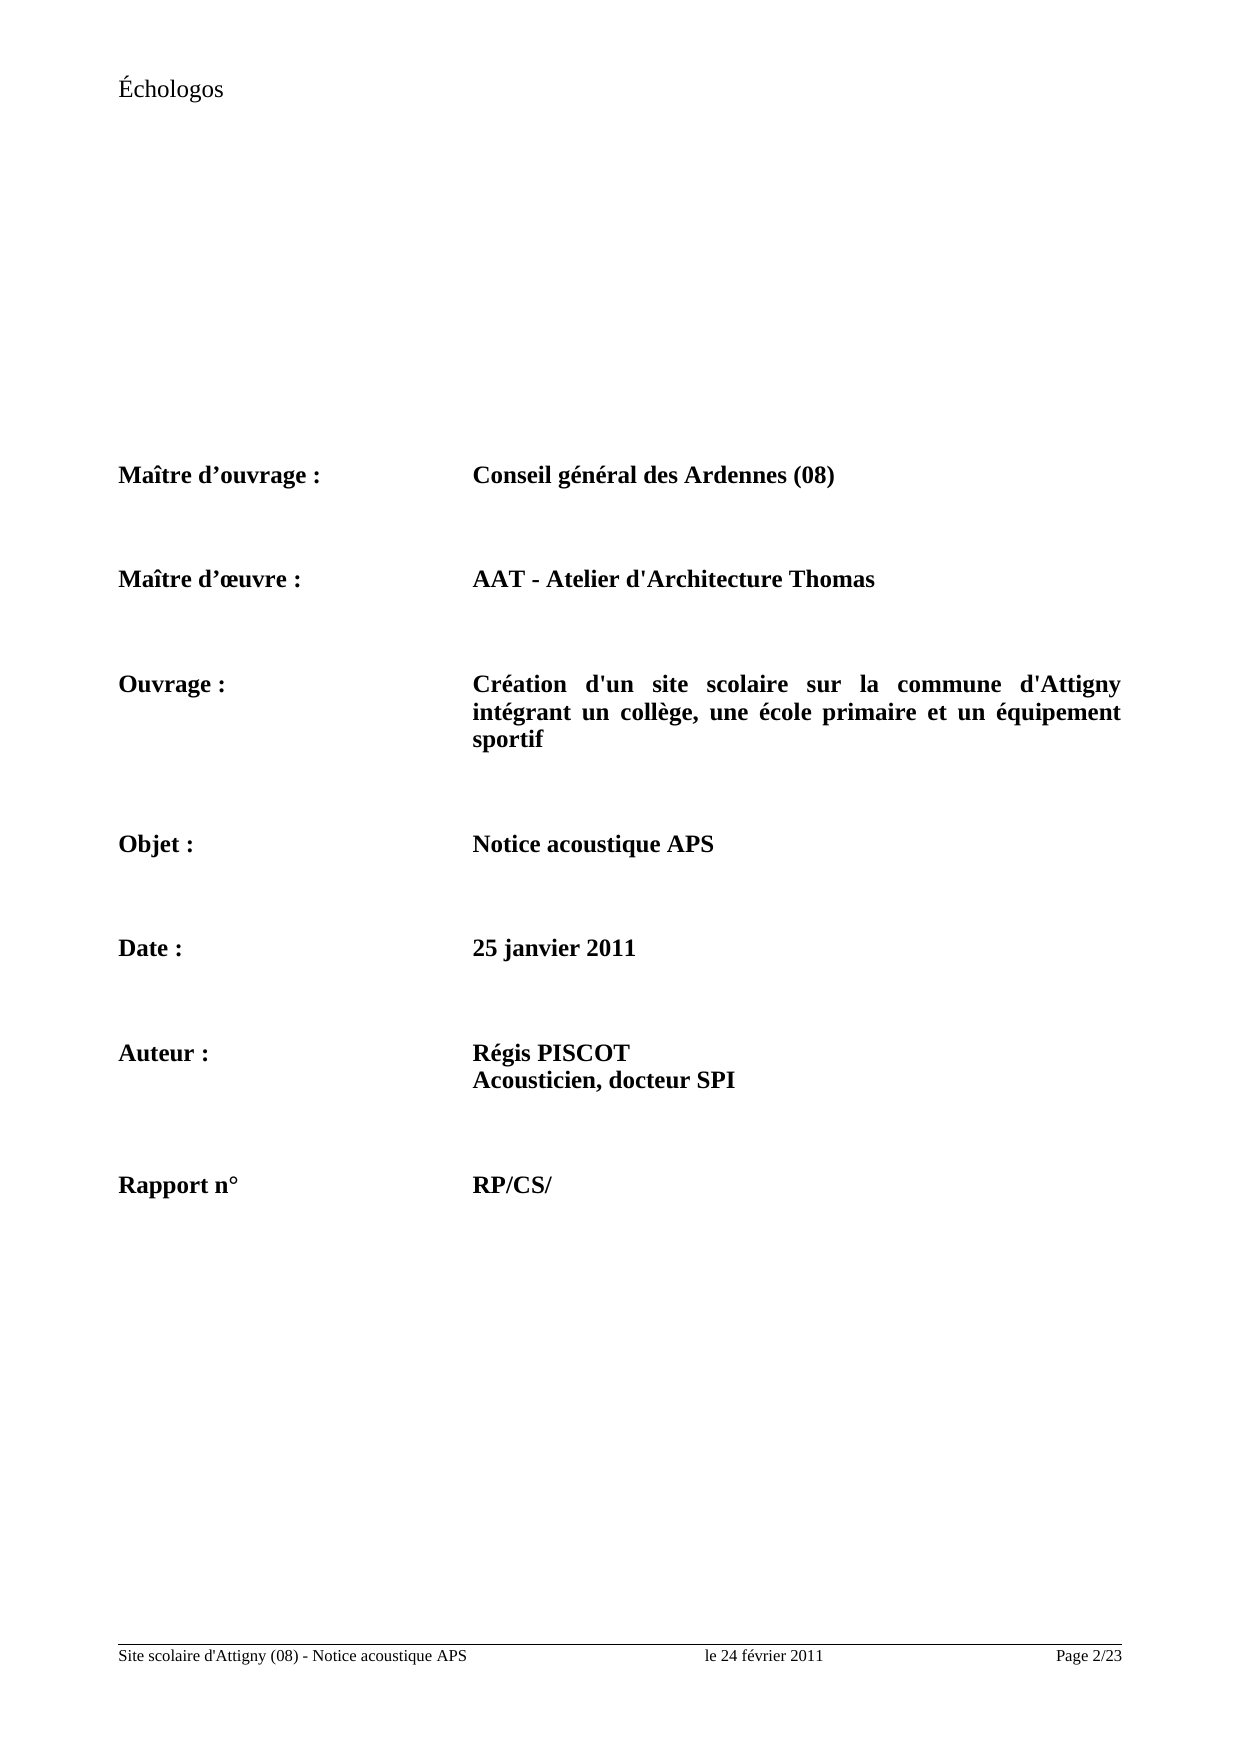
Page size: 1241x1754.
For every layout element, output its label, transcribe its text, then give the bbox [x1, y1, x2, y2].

text Maître d’œuvre : AAT - Atelier d'Architecture Thomas [118, 566, 1122, 593]
text Objet : Notice acoustique APS [118, 830, 1122, 858]
text Maître d’ouvrage : Conseil général des Ardennes (08) [118, 461, 1122, 489]
text Rapport n° RP/CS/ [118, 1171, 1122, 1199]
text Date : 25 janvier 2011 [118, 934, 1122, 962]
text Ouvrage : Création d'un site scolaire sur la commune d'Attigny intégrant un collège, une école primaire et un équipement sportif [118, 670, 1122, 753]
text Auteur : Régis PISCOT Acousticien, docteur SPI [118, 1039, 1122, 1094]
